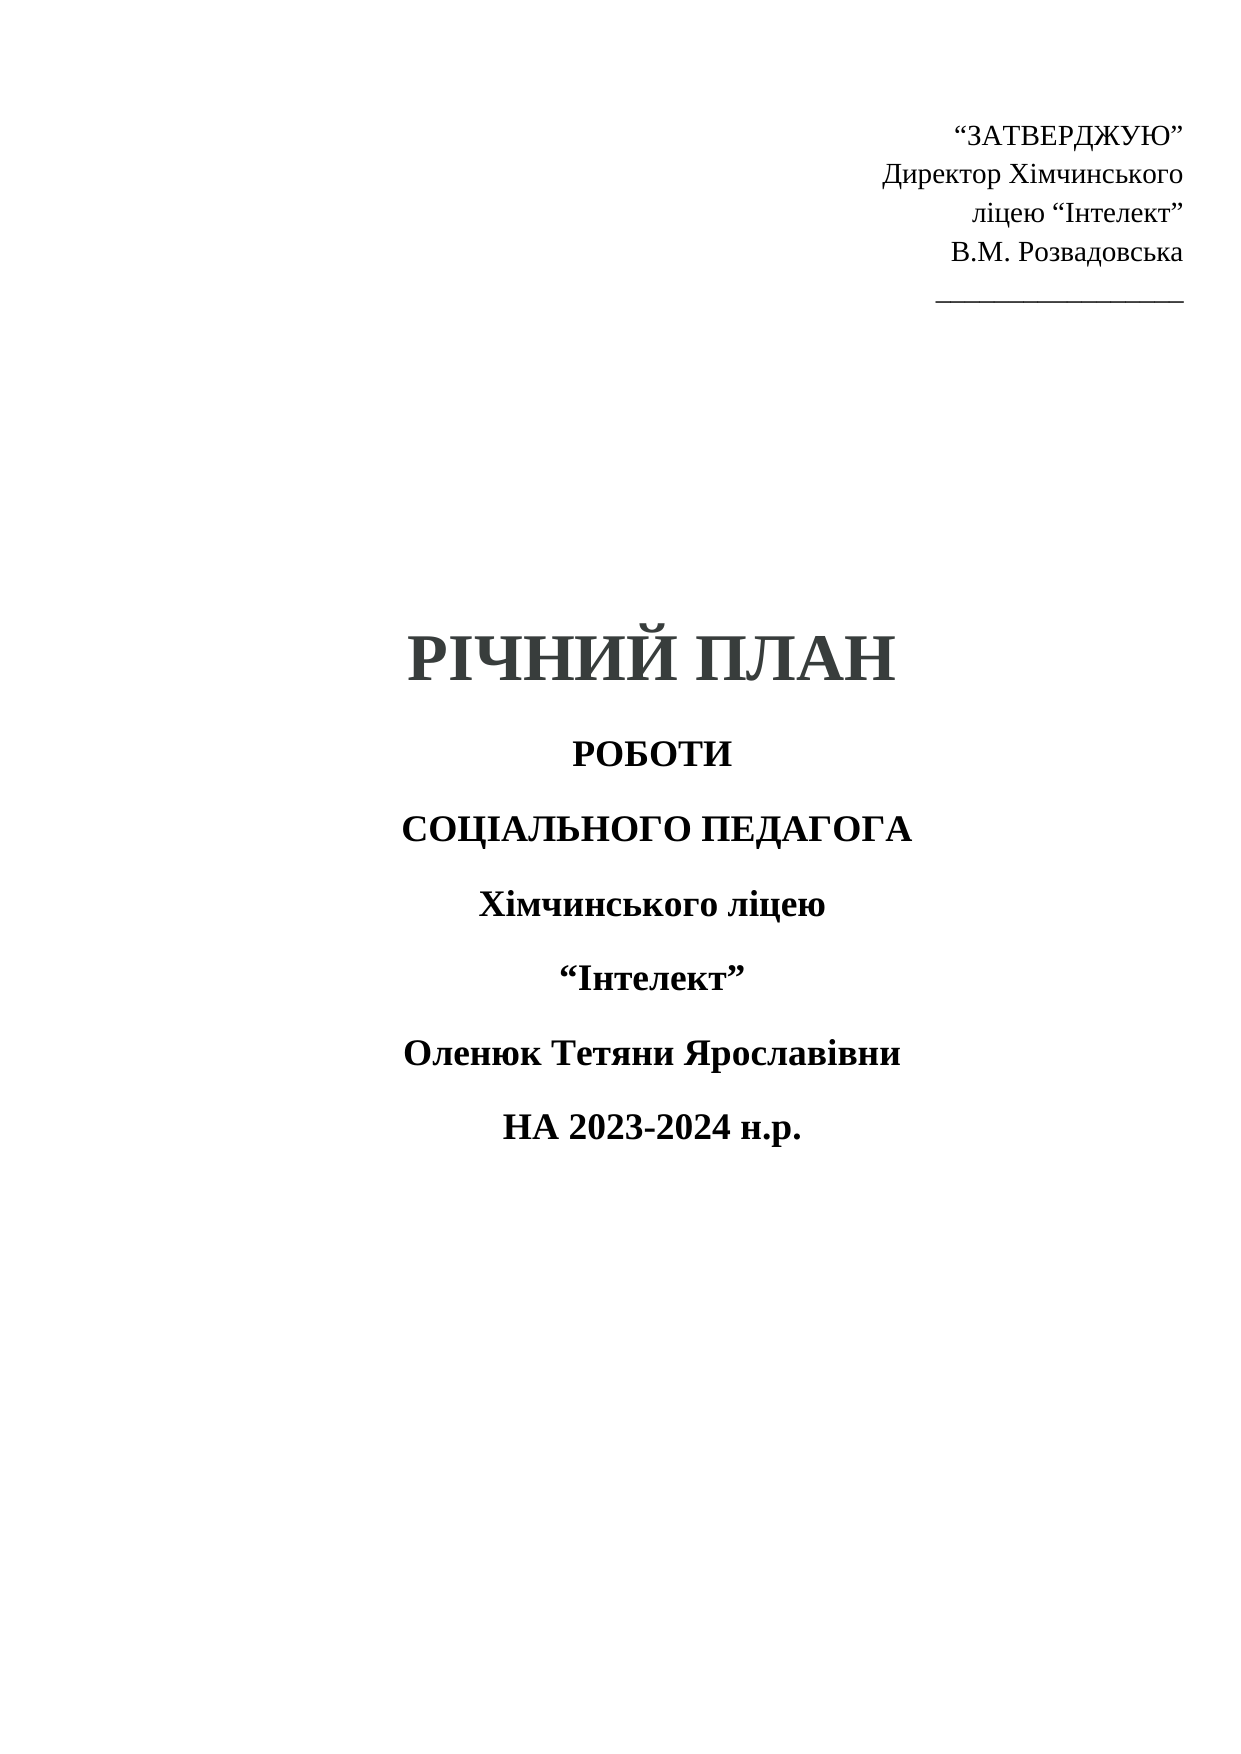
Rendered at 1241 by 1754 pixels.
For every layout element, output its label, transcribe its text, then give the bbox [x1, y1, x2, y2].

text Хімчинського ліцею [121, 881, 1183, 924]
text В.М. Розвадовська [121, 234, 1183, 267]
text _________________ [121, 272, 1183, 306]
text “ЗАТВЕРДЖУЮ” [121, 118, 1183, 152]
text РІЧНИЙ ПЛАН [121, 619, 1183, 695]
text Директор Хімчинського [121, 157, 1183, 190]
text НА 2023-2024 н.р. [121, 1105, 1183, 1180]
text РОБОТИ [121, 732, 1183, 775]
text “Інтелект” [121, 956, 1183, 999]
text Оленюк Тетяни Ярославівни [121, 1030, 1183, 1073]
text ліцею “Інтелект” [121, 195, 1183, 229]
text СОЦІАЛЬНОГО ПЕДАГОГА [121, 806, 1183, 849]
